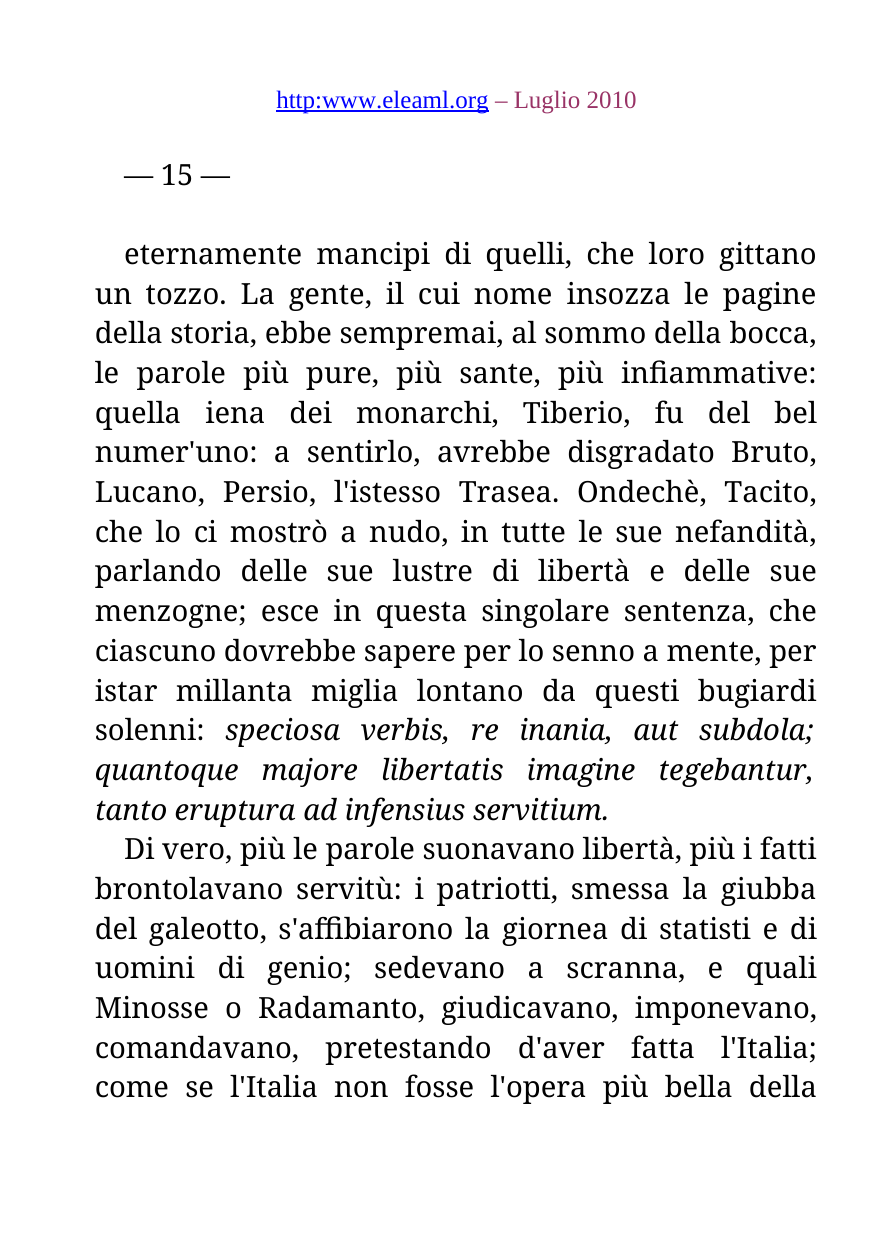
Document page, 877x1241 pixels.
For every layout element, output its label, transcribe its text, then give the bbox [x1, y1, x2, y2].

text — 15 — [94, 154, 818, 193]
text Di vero, più le parole suonavano libertà, più i fatti brontolavano servitù: i patriotti, smessa la giubba del galeotto, s'affibiarono la giornea di statisti e di uomini di genio; sedevano a scranna, e quali Minosse o Radamanto, giudicavano, imponevano, comandavano, pretestando d'aver fatta l'Italia; come se l'Italia non fosse l'opera più bella della [94, 828, 818, 1106]
text eternamente mancipi di quelli, che loro gittano un tozzo. La gente, il cui nome insozza le pagine della storia, ebbe sempremai, al sommo della bocca, le parole più pure, più sante, più infiammative: quella iena dei monarchi, Tiberio, fu del bel numer'uno: a sentirlo, avrebbe disgradato Bruto, Lucano, Persio, l'istesso Trasea. Ondechè, Tacito, che lo ci mostrò a nudo, in tutte le sue nefandità, parlando delle sue lustre di libertà e delle sue menzogne; esce in questa singolare sentenza, che ciascuno dovrebbe sapere per lo senno a mente, per istar millanta miglia lontano da questi bugiardi solenni: speciosa verbis, re inania, aut subdola; quantoque majore libertatis imagine tegebantur, tanto eruptura ad infensius servitium. [94, 233, 818, 828]
